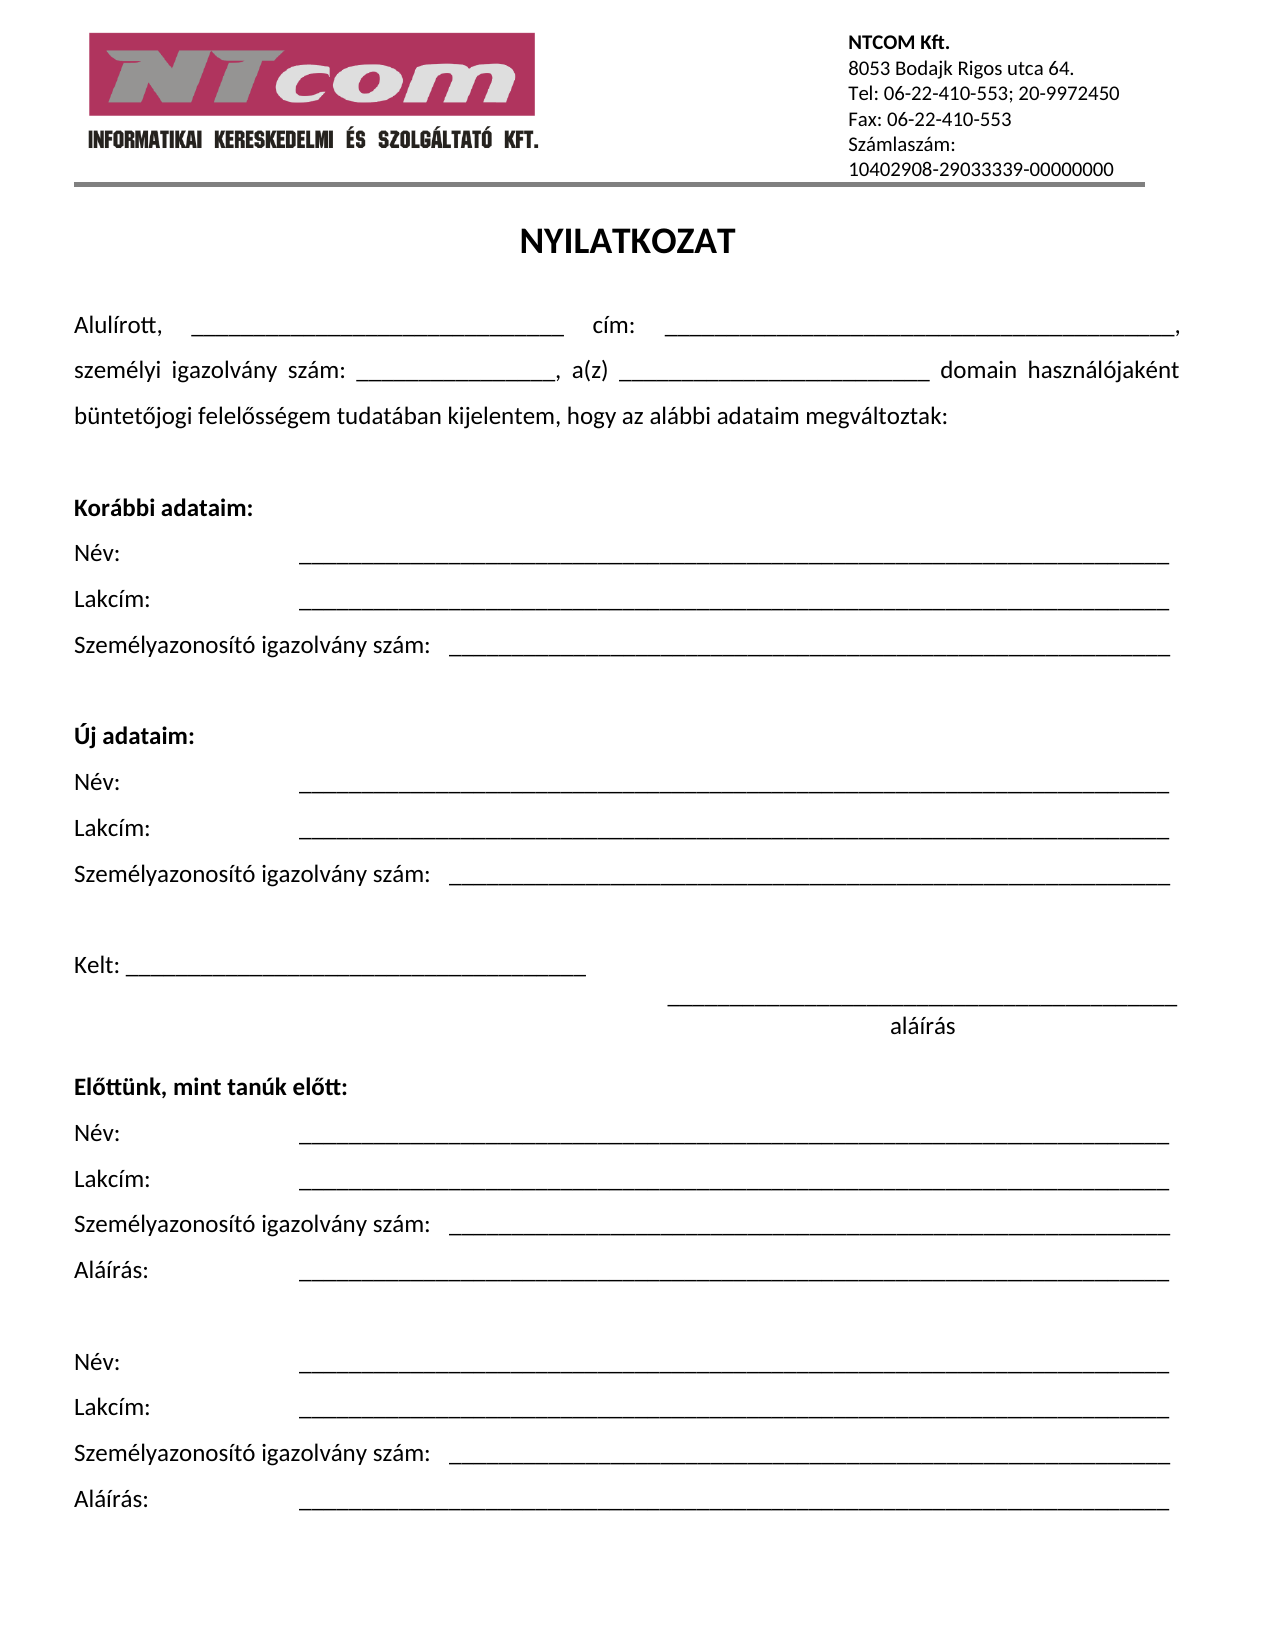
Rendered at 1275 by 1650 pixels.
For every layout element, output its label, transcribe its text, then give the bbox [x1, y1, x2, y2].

text Alulírott, ______________________________ cím: _________________________________________, személyi igazolvány szám: ________________, a(z) _________________________ domain használójaként büntetőjogi felelősségem tudatában kijelentem, hogy az alábbi adataim megváltoztak: [74, 309, 1181, 431]
text Név: ______________________________________________________________________ [74, 766, 1181, 797]
table_header NTCOM Kft. 8053 Bodajk Rigos utca 64. Tel: 06-22-410-553; 20-9972450 Fax: 06-22-410-553 Számlaszám: 10402908-29033339-00000000 [837, 30, 1145, 182]
text Új adataim: [74, 721, 1181, 751]
text Kelt: _____________________________________ [74, 949, 1181, 980]
text Személyazonosító igazolvány szám: __________________________________________________________ [74, 1208, 1181, 1239]
text Előttünk, mint tanúk előtt: [74, 1071, 1181, 1102]
text Személyazonosító igazolvány szám: __________________________________________________________ [74, 629, 1181, 659]
text Aláírás: ______________________________________________________________________ [74, 1483, 1181, 1513]
text Lakcím: ______________________________________________________________________ [74, 1163, 1181, 1193]
text Név: ______________________________________________________________________ [74, 538, 1181, 568]
text Lakcím: ______________________________________________________________________ [74, 583, 1181, 614]
text Név: ______________________________________________________________________ [74, 1117, 1181, 1147]
text _________________________________________ [664, 980, 1181, 1010]
text Korábbi adataim: [74, 492, 1181, 522]
text Lakcím: ______________________________________________________________________ [74, 1391, 1181, 1422]
text Aláírás: ______________________________________________________________________ [74, 1254, 1181, 1285]
text Lakcím: ______________________________________________________________________ [74, 812, 1181, 842]
text Név: ______________________________________________________________________ [74, 1346, 1181, 1376]
text Személyazonosító igazolvány szám: __________________________________________________________ [74, 858, 1181, 888]
table_header [74, 30, 837, 182]
text Személyazonosító igazolvány szám: __________________________________________________________ [74, 1437, 1181, 1468]
text aláírás [664, 1010, 1181, 1041]
text NYILATKOZAT [74, 217, 1181, 263]
